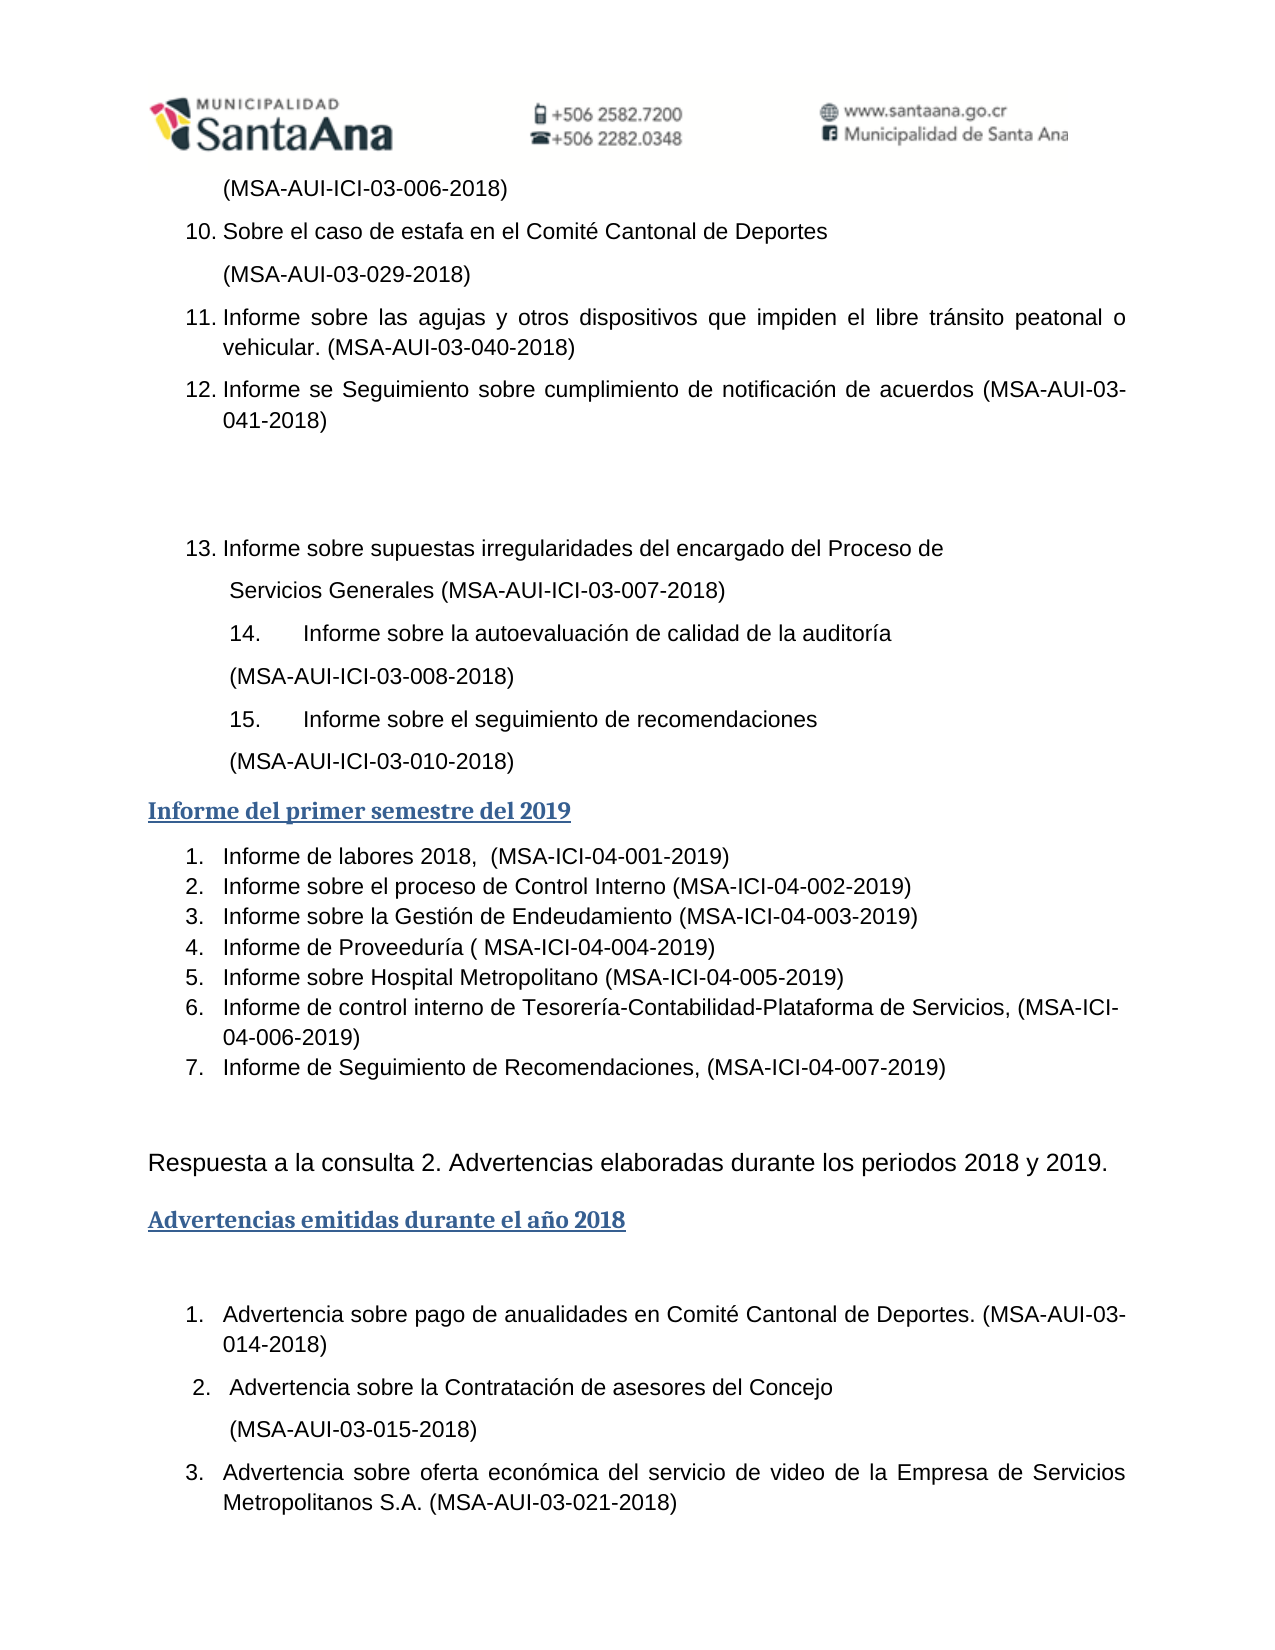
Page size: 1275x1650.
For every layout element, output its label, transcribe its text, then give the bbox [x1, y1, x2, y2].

list Informe de labores 2018, (MSA-ICI-04-001-2019) [185, 843, 1127, 869]
text Informe del primer semestre del 2019 [148, 797, 1127, 826]
list Informe de Proveeduría ( MSA-ICI-04-004-2019) [185, 933, 1127, 960]
list (MSA-AUI-ICI-03-006-2018) [223, 175, 1127, 202]
list Informe sobre la autoevaluación de calidad de la auditoría [229, 620, 1127, 647]
list (MSA-AUI-03-015-2018) [229, 1416, 1127, 1442]
list Advertencia sobre oferta económica del servicio de video de la Empresa de Servicios Metropolitanos S.A. (MSA-AUI-03-021-2018) [185, 1459, 1127, 1515]
list Informe se Seguimiento sobre cumplimiento de notificación de acuerdos (MSA-AUI-03-041-2018) [185, 376, 1127, 433]
list Servicios Generales (MSA-AUI-ICI-03-007-2018) [229, 577, 1127, 604]
list Informe sobre el seguimiento de recomendaciones [229, 706, 1127, 732]
list Informe sobre Hospital Metropolitano (MSA-ICI-04-005-2019) [185, 964, 1127, 990]
list Informe sobre la Gestión de Endeudamiento (MSA-ICI-04-003-2019) [185, 903, 1127, 929]
list Advertencia sobre pago de anualidades en Comité Cantonal de Deportes. (MSA-AUI-03-014-2018) [185, 1301, 1127, 1357]
list (MSA-AUI-ICI-03-010-2018) [229, 748, 1127, 775]
text Respuesta a la consulta 2. Advertencias elaboradas durante los periodos 2018 y 2019. [148, 1148, 1127, 1177]
text Advertencias emitidas durante el año 2018 [148, 1206, 1127, 1235]
list (MSA-AUI-ICI-03-008-2018) [229, 663, 1127, 689]
list Informe de Seguimiento de Recomendaciones, (MSA-ICI-04-007-2019) [185, 1054, 1127, 1081]
list Informe sobre el proceso de Control Interno (MSA-ICI-04-002-2019) [185, 873, 1127, 899]
list Informe de control interno de Tesorería-Contabilidad-Plataforma de Servicios, (MSA-ICI-04-006-2019) [185, 994, 1127, 1050]
list (MSA-AUI-03-029-2018) [223, 261, 1127, 287]
list Informe sobre las agujas y otros dispositivos que impiden el libre tránsito peatonal o vehicular. (MSA-AUI-03-040-2018) [185, 303, 1127, 360]
list Advertencia sobre la Contratación de asesores del Concejo [192, 1373, 1127, 1400]
list Sobre el caso de estafa en el Comité Cantonal de Deportes [185, 218, 1127, 244]
list Informe sobre supuestas irregularidades del encargado del Proceso de [185, 535, 1127, 561]
